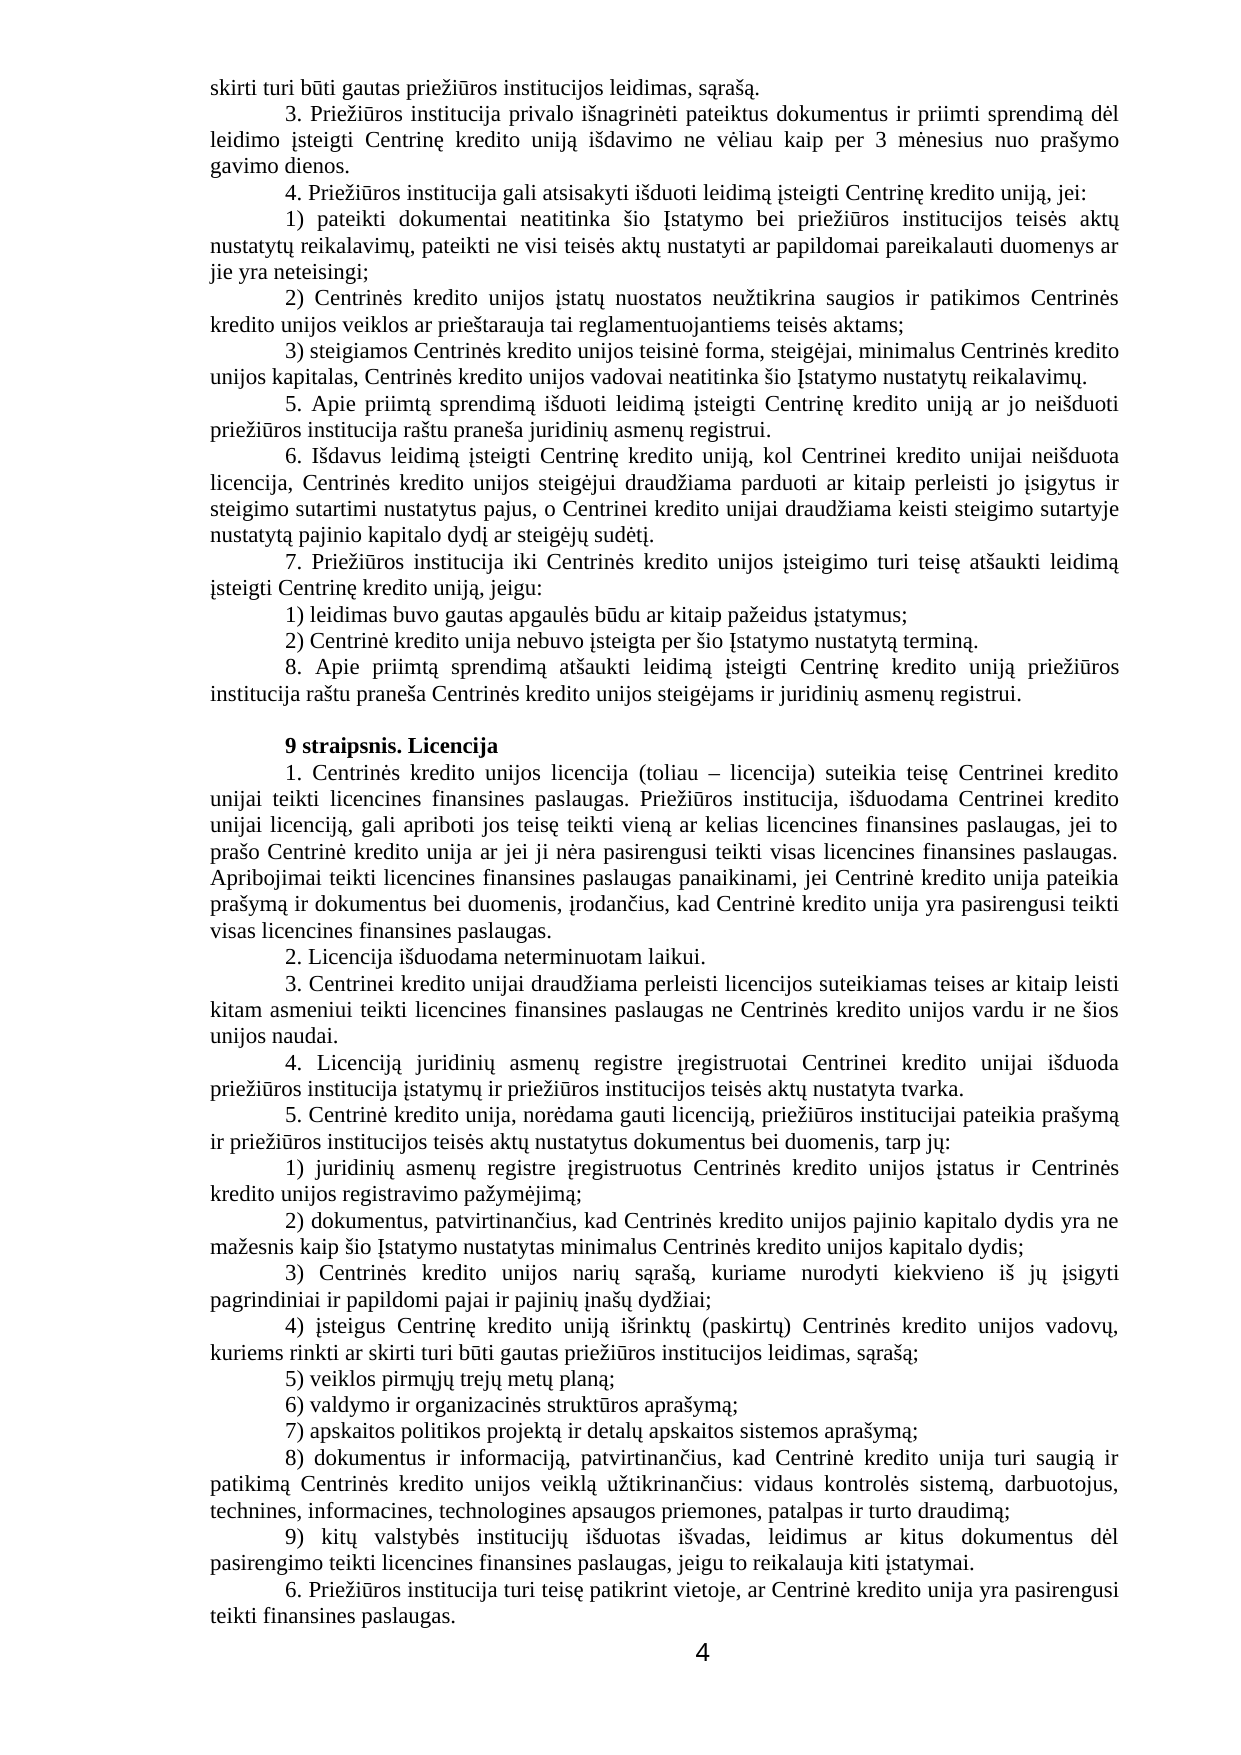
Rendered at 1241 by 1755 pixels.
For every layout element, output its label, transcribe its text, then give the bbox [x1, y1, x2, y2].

text 2) dokumentus, patvirtinančius, kad Centrinės kredito unijos pajinio kapitalo dydis yra ne mažesnis kaip šio Įstatymo nustatytas minimalus Centrinės kredito unijos kapitalo dydis; [210, 1207, 1120, 1259]
text 5. Apie priimtą sprendimą išduoti leidimą įsteigti Centrinę kredito uniją ar jo neišduoti priežiūros institucija raštu praneša juridinių asmenų registrui. [210, 390, 1120, 442]
text 2) Centrinės kredito unijos įstatų nuostatos neužtikrina saugios ir patikimos Centrinės kredito unijos veiklos ar prieštarauja tai reglamentuojantiems teisės aktams; [210, 284, 1120, 337]
text 3) steigiamos Centrinės kredito unijos teisinė forma, steigėjai, minimalus Centrinės kredito unijos kapitalas, Centrinės kredito unijos vadovai neatitinka šio Įstatymo nustatytų reikalavimų. [210, 337, 1120, 390]
text 6. Išdavus leidimą įsteigti Centrinę kredito uniją, kol Centrinei kredito unijai neišduota licencija, Centrinės kredito unijos steigėjui draudžiama parduoti ar kitaip perleisti jo įsigytus ir steigimo sutartimi nustatytus pajus, o Centrinei kredito unijai draudžiama keisti steigimo sutartyje nustatytą pajinio kapitalo dydį ar steigėjų sudėtį. [210, 442, 1120, 548]
text 7. Priežiūros institucija iki Centrinės kredito unijos įsteigimo turi teisę atšaukti leidimą įsteigti Centrinę kredito uniją, jeigu: [210, 548, 1120, 601]
text 4) įsteigus Centrinę kredito uniją išrinktų (paskirtų) Centrinės kredito unijos vadovų, kuriems rinkti ar skirti turi būti gautas priežiūros institucijos leidimas, sąrašą; [210, 1312, 1120, 1365]
text 3. Centrinei kredito unijai draudžiama perleisti licencijos suteikiamas teises ar kitaip leisti kitam asmeniui teikti licencines finansines paslaugas ne Centrinės kredito unijos vardu ir ne šios unijos naudai. [210, 969, 1120, 1049]
text 3. Priežiūros institucija privalo išnagrinėti pateiktus dokumentus ir priimti sprendimą dėl leidimo įsteigti Centrinę kredito uniją išdavimo ne vėliau kaip per 3 mėnesius nuo prašymo gavimo dienos. [210, 100, 1120, 179]
text 9 straipsnis. Licencija [210, 732, 1120, 759]
text 1) juridinių asmenų registre įregistruotus Centrinės kredito unijos įstatus ir Centrinės kredito unijos registravimo pažymėjimą; [210, 1154, 1120, 1207]
text 6) valdymo ir organizacinės struktūros aprašymą; [210, 1391, 1120, 1418]
text 2) Centrinė kredito unija nebuvo įsteigta per šio Įstatymo nustatytą terminą. [210, 627, 1120, 653]
text 1. Centrinės kredito unijos licencija (toliau – licencija) suteikia teisę Centrinei kredito unijai teikti licencines finansines paslaugas. Priežiūros institucija, išduodama Centrinei kredito unijai licenciją, gali apriboti jos teisę teikti vieną ar kelias licencines finansines paslaugas, jei to prašo Centrinė kredito unija ar jei ji nėra pasirengusi teikti visas licencines finansines paslaugas. Apribojimai teikti licencines finansines paslaugas panaikinami, jei Centrinė kredito unija pateikia prašymą ir dokumentus bei duomenis, įrodančius, kad Centrinė kredito unija yra pasirengusi teikti visas licencines finansines paslaugas. [210, 759, 1120, 943]
text skirti turi būti gautas priežiūros institucijos leidimas, sąrašą. [210, 73, 1120, 100]
text 4. Priežiūros institucija gali atsisakyti išduoti leidimą įsteigti Centrinę kredito uniją, jei: [210, 179, 1120, 205]
text 8) dokumentus ir informaciją, patvirtinančius, kad Centrinė kredito unija turi saugią ir patikimą Centrinės kredito unijos veiklą užtikrinančius: vidaus kontrolės sistemą, darbuotojus, technines, informacines, technologines apsaugos priemones, patalpas ir turto draudimą; [210, 1444, 1120, 1523]
text 2. Licencija išduodama neterminuotam laikui. [210, 943, 1120, 969]
text 9) kitų valstybės institucijų išduotas išvadas, leidimus ar kitus dokumentus dėl pasirengimo teikti licencines finansines paslaugas, jeigu to reikalauja kiti įstatymai. [210, 1523, 1120, 1576]
text 8. Apie priimtą sprendimą atšaukti leidimą įsteigti Centrinę kredito uniją priežiūros institucija raštu praneša Centrinės kredito unijos steigėjams ir juridinių asmenų registrui. [210, 653, 1120, 706]
text 7) apskaitos politikos projektą ir detalų apskaitos sistemos aprašymą; [210, 1418, 1120, 1444]
text 5. Centrinė kredito unija, norėdama gauti licenciją, priežiūros institucijai pateikia prašymą ir priežiūros institucijos teisės aktų nustatytus dokumentus bei duomenis, tarp jų: [210, 1101, 1120, 1154]
text 6. Priežiūros institucija turi teisę patikrint vietoje, ar Centrinė kredito unija yra pasirengusi teikti finansines paslaugas. [210, 1576, 1120, 1628]
text 5) veiklos pirmųjų trejų metų planą; [210, 1365, 1120, 1391]
text 3) Centrinės kredito unijos narių sąrašą, kuriame nurodyti kiekvieno iš jų įsigyti pagrindiniai ir papildomi pajai ir pajinių įnašų dydžiai; [210, 1259, 1120, 1312]
text 1) pateikti dokumentai neatitinka šio Įstatymo bei priežiūros institucijos teisės aktų nustatytų reikalavimų, pateikti ne visi teisės aktų nustatyti ar papildomai pareikalauti duomenys ar jie yra neteisingi; [210, 205, 1120, 284]
text 1) leidimas buvo gautas apgaulės būdu ar kitaip pažeidus įstatymus; [210, 601, 1120, 627]
text 4. Licenciją juridinių asmenų registre įregistruotai Centrinei kredito unijai išduoda priežiūros institucija įstatymų ir priežiūros institucijos teisės aktų nustatyta tvarka. [210, 1049, 1120, 1101]
